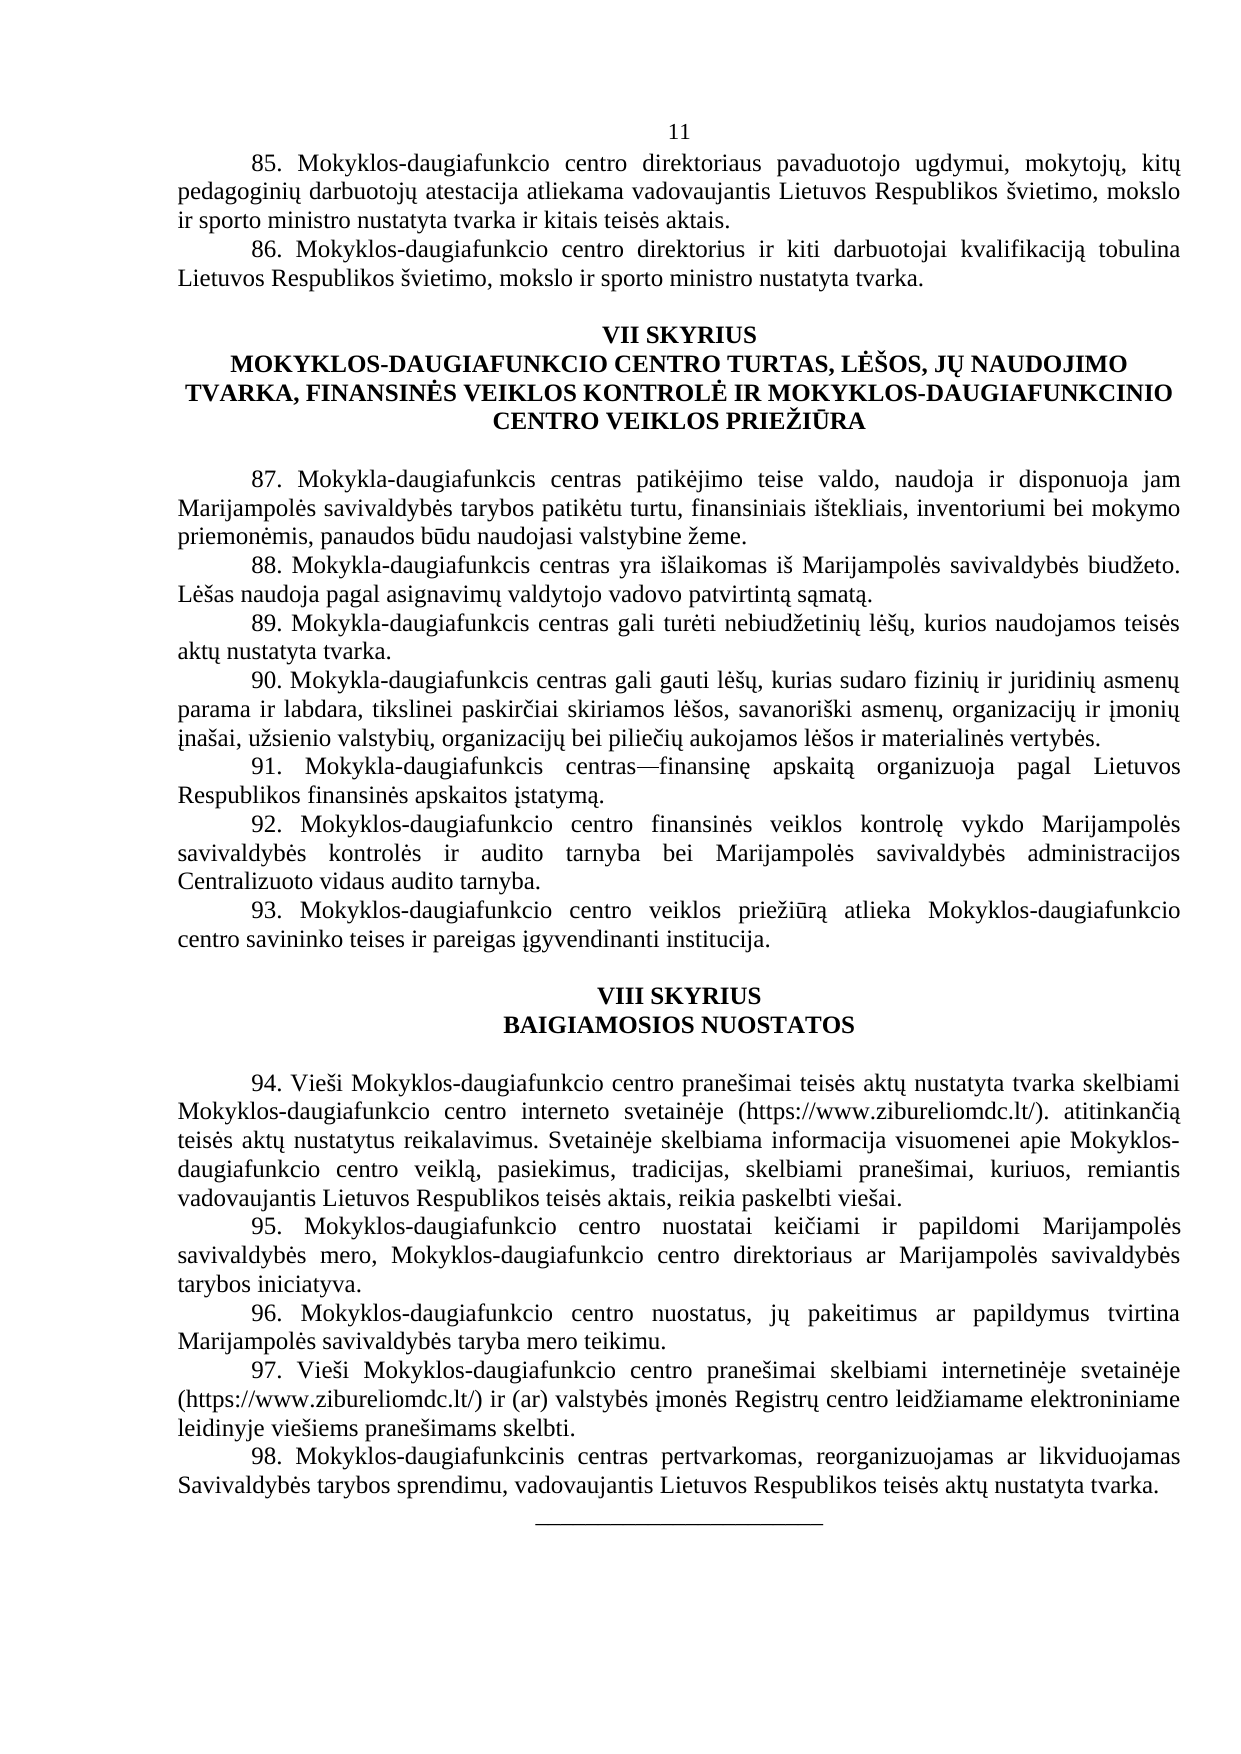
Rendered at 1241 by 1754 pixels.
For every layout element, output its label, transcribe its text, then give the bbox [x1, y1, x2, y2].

text 93. Mokyklos-daugiafunkcio centro veiklos priežiūrą atlieka Mokyklos-daugiafunkcio centro savininko teises ir pareigas įgyvendinanti institucija. [177, 895, 1181, 953]
text 96. Mokyklos-daugiafunkcio centro nuostatus, jų pakeitimus ar papildymus tvirtina Marijampolės savivaldybės taryba mero teikimu. [177, 1298, 1181, 1355]
text 92. Mokyklos-daugiafunkcio centro finansinės veiklos kontrolę vykdo Marijampolės savivaldybės kontrolės ir audito tarnyba bei Marijampolės savivaldybės administracijos Centralizuoto vidaus audito tarnyba. [177, 809, 1181, 895]
text 98. Mokyklos-daugiafunkcinis centras pertvarkomas, reorganizuojamas ar likviduojamas Savivaldybės tarybos sprendimu, vadovaujantis Lietuvos Respublikos teisės aktų nustatyta tvarka. [177, 1441, 1181, 1499]
text 91. Mokykla-daugiafunkcis centras finansinę apskaitą organizuoja pagal Lietuvos Respublikos finansinės apskaitos įstatymą. [177, 751, 1181, 809]
text 87. Mokykla-daugiafunkcis centras patikėjimo teise valdo, naudoja ir disponuoja jam Marijampolės savivaldybės tarybos patikėtu turtu, finansiniais ištekliais, inventoriumi bei mokymo priemonėmis, panaudos būdu naudojasi valstybine žeme. [177, 464, 1181, 550]
text 94. Vieši Mokyklos-daugiafunkcio centro pranešimai teisės aktų nustatyta tvarka skelbiami Mokyklos-daugiafunkcio centro interneto svetainėje (https://www.zibureliomdc.lt/). atitinkančią teisės aktų nustatytus reikalavimus. Svetainėje skelbiama informacija visuomenei apie Mokyklos-daugiafunkcio centro veiklą, pasiekimus, tradicijas, skelbiami pranešimai, kuriuos, remiantis vadovaujantis Lietuvos Respublikos teisės aktais, reikia paskelbti viešai. [177, 1068, 1181, 1211]
text 88. Mokykla-daugiafunkcis centras yra išlaikomas iš Marijampolės savivaldybės biudžeto. Lėšas naudoja pagal asignavimų valdytojo vadovo patvirtintą sąmatą. [177, 550, 1181, 608]
text _______________________ [177, 1499, 1181, 1528]
text 95. Mokyklos-daugiafunkcio centro nuostatai keičiami ir papildomi Marijampolės savivaldybės mero, Mokyklos-daugiafunkcio centro direktoriaus ar Marijampolės savivaldybės tarybos iniciatyva. [177, 1211, 1181, 1298]
text BAIGIAMOSIOS NUOSTATOS [177, 1010, 1181, 1039]
text VIII SKYRIUS [177, 981, 1181, 1010]
text 86. Mokyklos-daugiafunkcio centro direktorius ir kiti darbuotojai kvalifikaciją tobulina Lietuvos Respublikos švietimo, mokslo ir sporto ministro nustatyta tvarka. [177, 234, 1181, 291]
text VII SKYRIUS [177, 320, 1181, 349]
text MOKYKLOS-DAUGIAFUNKCIO CENTRO TURTAS, LĖŠOS, JŲ NAUDOJIMO TVARKA, FINANSINĖS VEIKLOS KONTROLĖ IR MOKYKLOS-DAUGIAFUNKCINIO CENTRO VEIKLOS PRIEŽIŪRA [177, 349, 1181, 435]
text 85. Mokyklos-daugiafunkcio centro direktoriaus pavaduotojo ugdymui, mokytojų, kitų pedagoginių darbuotojų atestacija atliekama vadovaujantis Lietuvos Respublikos švietimo, mokslo ir sporto ministro nustatyta tvarka ir kitais teisės aktais. [177, 148, 1181, 234]
text 97. Vieši Mokyklos-daugiafunkcio centro pranešimai skelbiami internetinėje svetainėje (https://www.zibureliomdc.lt/) ir (ar) valstybės įmonės Registrų centro leidžiamame elektroniniame leidinyje viešiems pranešimams skelbti. [177, 1355, 1181, 1441]
text 89. Mokykla-daugiafunkcis centras gali turėti nebiudžetinių lėšų, kurios naudojamos teisės aktų nustatyta tvarka. [177, 608, 1181, 665]
text 90. Mokykla-daugiafunkcis centras gali gauti lėšų, kurias sudaro fizinių ir juridinių asmenų parama ir labdara, tikslinei paskirčiai skiriamos lėšos, savanoriški asmenų, organizacijų ir įmonių įnašai, užsienio valstybių, organizacijų bei piliečių aukojamos lėšos ir materialinės vertybės. [177, 665, 1181, 751]
